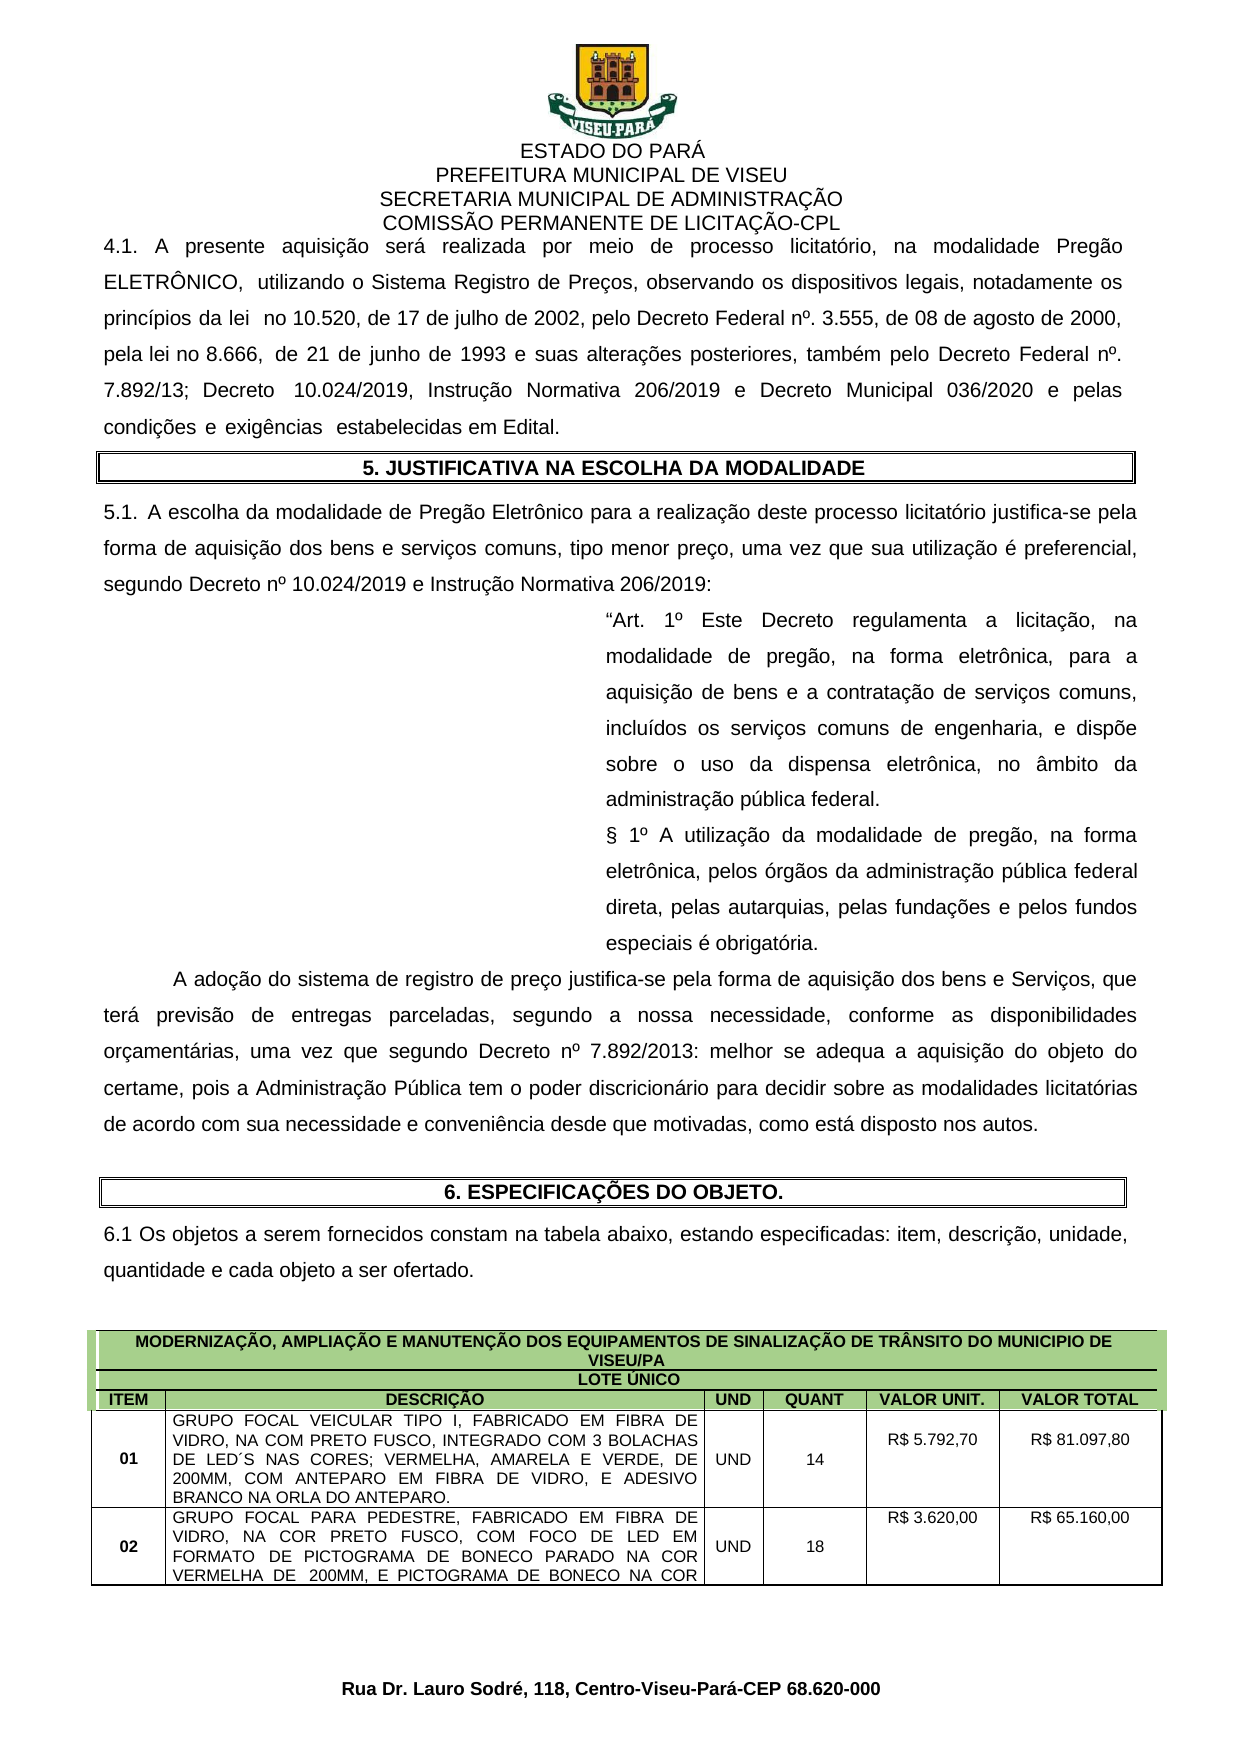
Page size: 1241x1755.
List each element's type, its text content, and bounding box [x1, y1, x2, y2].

text “Art. 1º Este Decreto regulamenta a licitação, na modalidade de pregão, na forma eletrônica, para a aquisição de bens e a contratação de serviços comuns, incluídos os serviços comuns de engenharia, e dispõe sobre o uso da dispensa eletrônica, no âmbito da administração pública federal. [606, 608, 1137, 811]
table_cell VALOR UNIT. [867, 1391, 999, 1409]
text A adoção do sistema de registro de preço justifica-se pela forma de aquisição dos bens e Serviços, que terá previsão de entregas parceladas, segundo a nossa necessidade, conforme as disponibilidades orçamentárias, uma vez que segundo Decreto nº 7.892/2013: melhor se adequa a aquisição do objeto do certame, pois a Administração Pública tem o poder discricionário para decidir sobre as modalidades licitatórias de acordo com sua necessidade e conveniência desde que motivadas, como está disposto nos autos. [103, 967, 1138, 1135]
table_cell UND [705, 1508, 763, 1584]
table_cell GRUPO FOCAL VEICULAR TIPO I, FABRICADO EM FIBRA DE VIDRO, NA COM PRETO FUSCO, INTEGRADO COM 3 BOLACHAS DE LED´S NAS CORES; VERMELHA, AMARELA E VERDE, DE 200MM, COM ANTEPARO EM FIBRA DE VIDRO, E ADESIVO BRANCO NA ORLA DO ANTEPARO. [166, 1411, 704, 1507]
table_cell UND [705, 1411, 763, 1507]
text 5.1. A escolha da modalidade de Pregão Eletrônico para a realização deste processo licitatório justifica-se pela forma de aquisição dos bens e serviços comuns, tipo menor preço, uma vez que sua utilização é preferencial, segundo Decreto nº 10.024/2019 e Instrução Normativa 206/2019: [103, 499, 1138, 596]
table_header MODERNIZAÇÃO, AMPLIAÇÃO E MANUTENÇÃO DOS EQUIPAMENTOS DE SINALIZAÇÃO DE TRÂNSITO DO MUNICIPIO DE VISEU/PA [99, 1331, 1157, 1369]
table_cell R$ 81.097,80 [1000, 1411, 1161, 1507]
table_cell UND [705, 1391, 763, 1409]
table_cell VALOR TOTAL [1000, 1391, 1157, 1409]
table_cell 18 [764, 1508, 866, 1584]
text 4.1. A presente aquisição será realizada por meio de processo licitatório, na modalidade Pregão ELETRÔNICO, utilizando o Sistema Registro de Preços, observando os dispositivos legais, notadamente os princípios da lei no 10.520, de 17 de julho de 2002, pelo Decreto Federal nº. 3.555, de 08 de agosto de 2000, pela lei no 8.666, de 21 de junho de 1993 e suas alterações posteriores, também pelo Decreto Federal nº. 7.892/13; Decreto 10.024/2019, Instrução Normativa 206/2019 e Decreto Municipal 036/2020 e pelas condições e exigências estabelecidas em Edital. [103, 234, 1123, 439]
table_cell ITEM [99, 1391, 165, 1409]
text 5. JUSTIFICATIVA NA ESCOLHA DA MODALIDADE [362, 456, 1132, 480]
table_cell QUANT [764, 1391, 866, 1409]
table_cell 01 [92, 1411, 165, 1507]
text 6. ESPECIFICAÇÕES DO OBJETO. [444, 1180, 1124, 1204]
table_cell 14 [764, 1411, 866, 1507]
table_cell GRUPO FOCAL PARA PEDESTRE, FABRICADO EM FIBRA DE VIDRO, NA COR PRETO FUSCO, COM FOCO DE LED EM FORMATO DE PICTOGRAMA DE BONECO PARADO NA COR VERMELHA DE 200MM, E PICTOGRAMA DE BONECO NA COR VERDE. [166, 1508, 704, 1584]
text § 1º A utilização da modalidade de pregão, na forma eletrônica, pelos órgãos da administração pública federal direta, pelas autarquias, pelas fundações e pelos fundos especiais é obrigatória. [606, 823, 1138, 955]
table_cell LOTE ÚNICO [99, 1371, 1157, 1389]
text 6.1 Os objetos a serem fornecidos constam na tabela abaixo, estando especificadas: item, descrição, unidade, quantidade e cada objeto a ser ofertado. [103, 1222, 1137, 1282]
table_cell R$ 3.620,00 [867, 1508, 999, 1584]
table_cell R$ 5.792,70 [867, 1411, 999, 1507]
table_cell R$ 65.160,00 [1000, 1508, 1161, 1584]
table_cell DESCRIÇÃO [166, 1391, 704, 1409]
table_cell 02 [92, 1508, 165, 1584]
